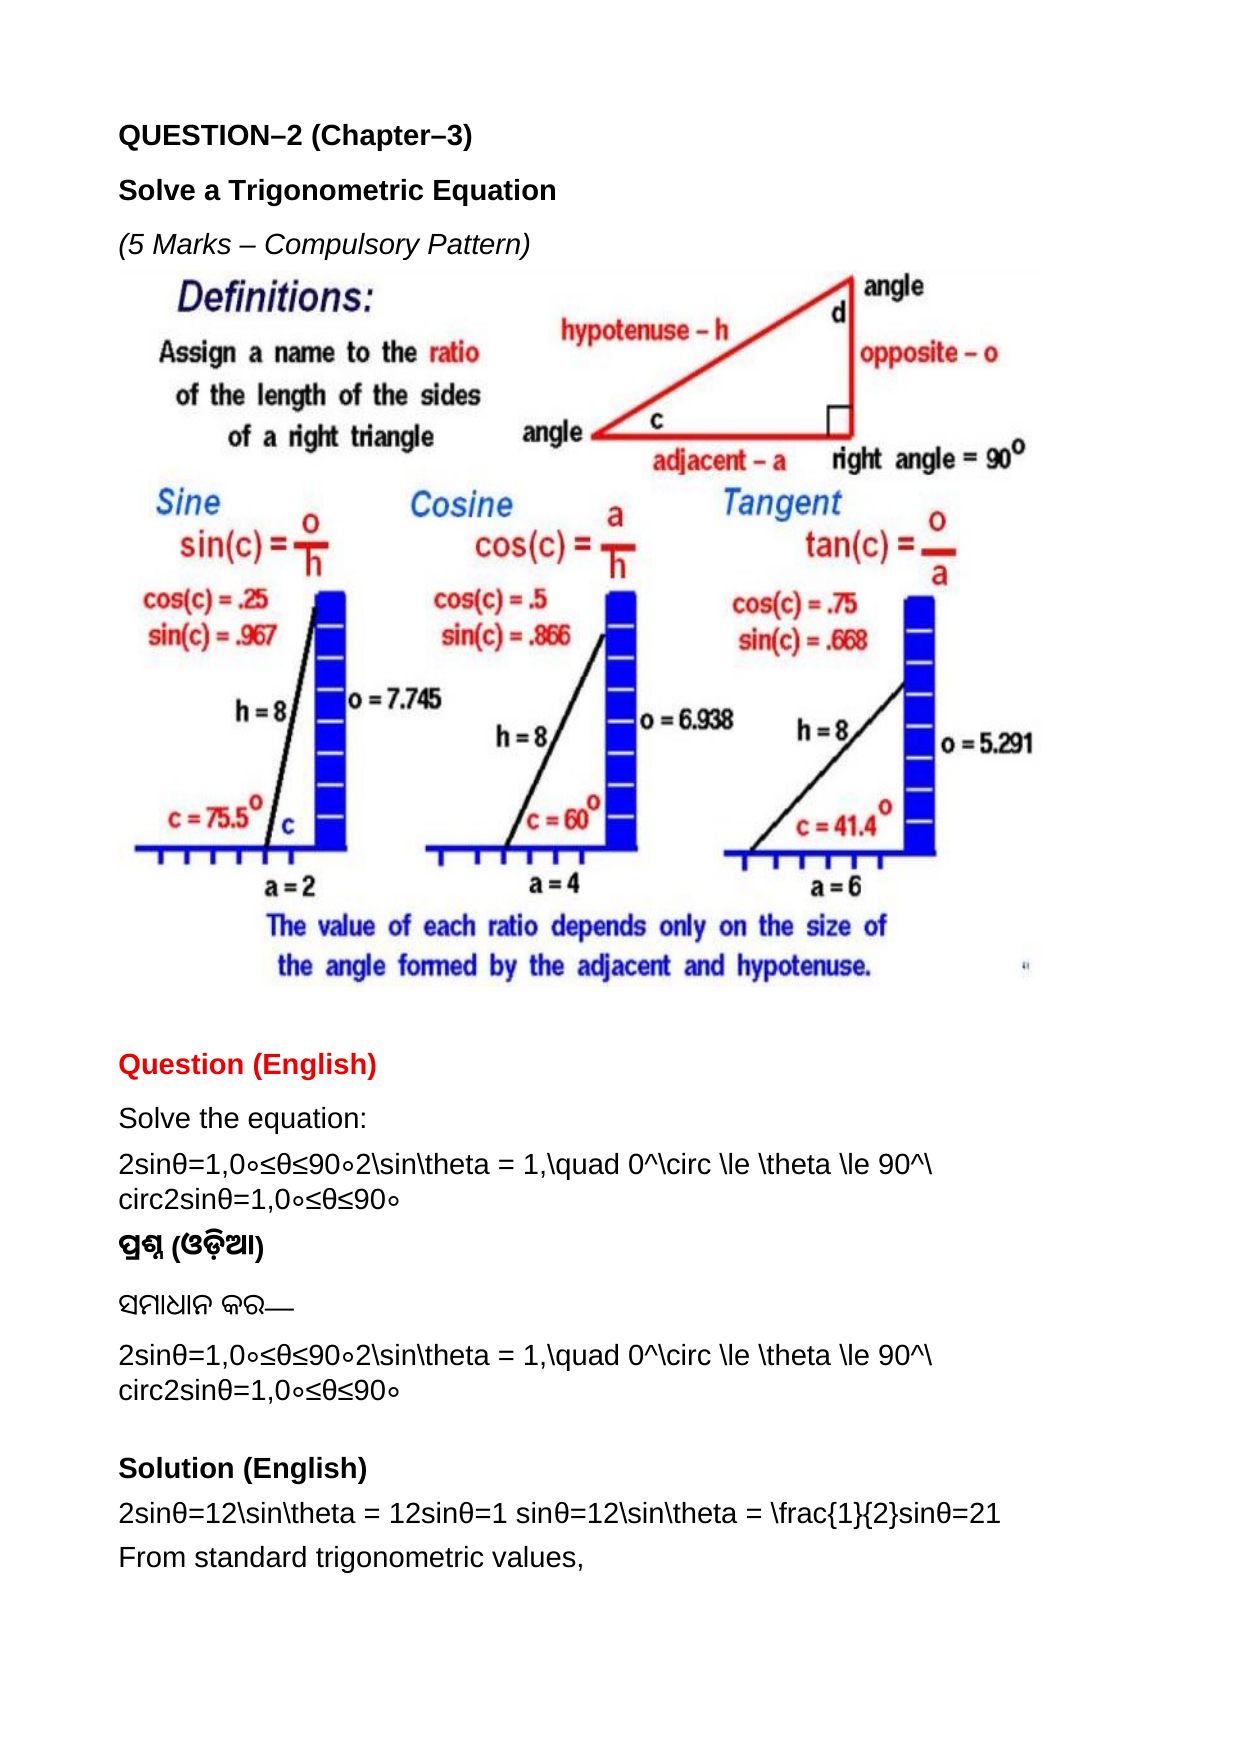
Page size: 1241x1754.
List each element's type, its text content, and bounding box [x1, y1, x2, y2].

subtitle ପ୍ରଶ୍ନ (ଓଡ଼ିଆ) [118, 1226, 1122, 1266]
subtitle Question (English) [118, 1047, 1122, 1081]
text From standard trigonometric values, [118, 1540, 1122, 1574]
text ସମାଧାନ କର— [118, 1286, 1122, 1326]
text 2sin⁡θ=12\sin\theta = 12sinθ=1 sin⁡θ=12\sin\theta = \frac{1}{2}sinθ=21​ [118, 1495, 1122, 1530]
text (5 Marks – Compulsory Pattern) [118, 227, 1122, 260]
text 2sin⁡θ=1,0∘≤θ≤90∘2\sin\theta = 1,\quad 0^\circ \le \theta \le 90^\circ2sinθ=1,0∘≤θ≤90∘ [118, 1145, 1122, 1216]
subtitle Solve a Trigonometric Equation [118, 172, 1122, 206]
text 2sin⁡θ=1,0∘≤θ≤90∘2\sin\theta = 1,\quad 0^\circ \le \theta \le 90^\circ2sinθ=1,0∘≤θ≤90∘ [118, 1337, 1122, 1407]
text Solve the equation: [118, 1101, 1122, 1135]
subtitle Solution (English) [118, 1451, 1122, 1484]
subtitle QUESTION–2 (Chapter–3) [118, 118, 1122, 152]
